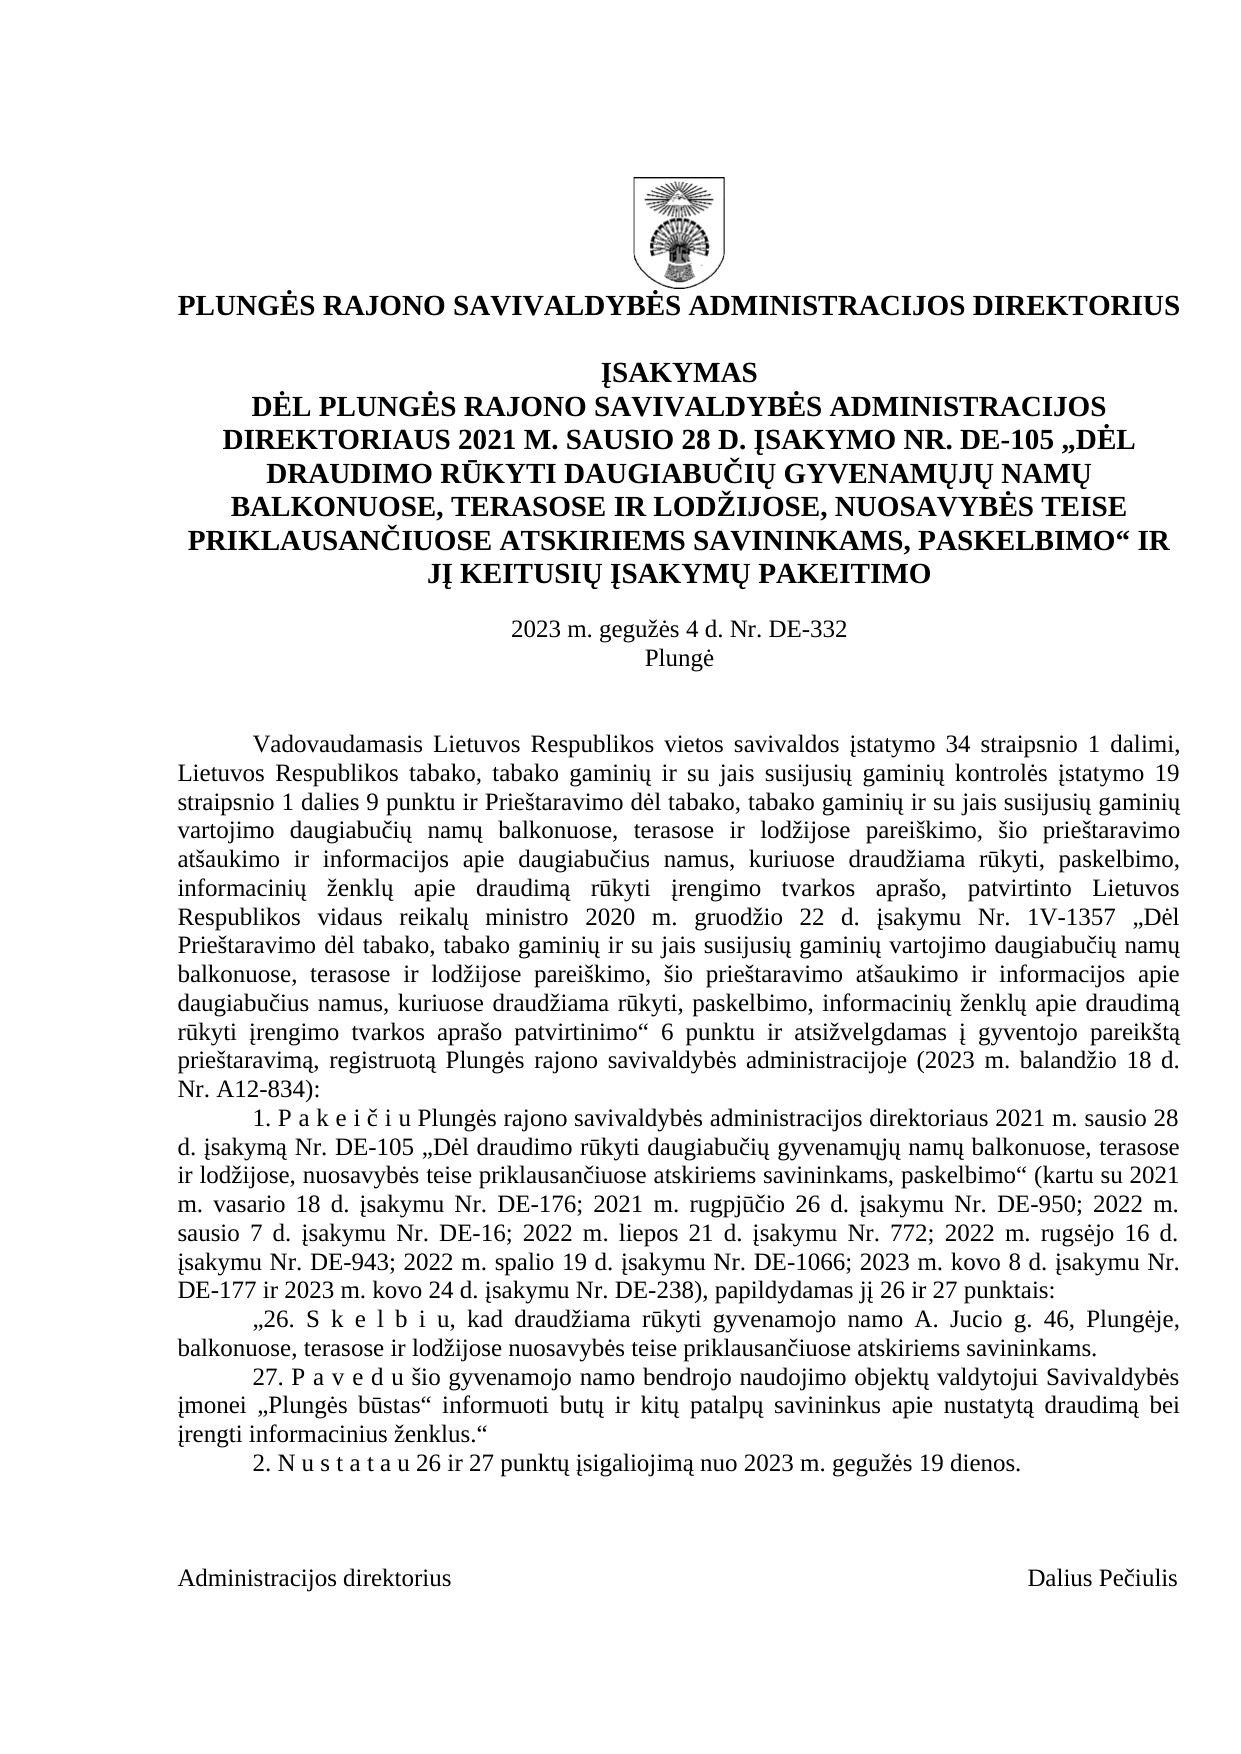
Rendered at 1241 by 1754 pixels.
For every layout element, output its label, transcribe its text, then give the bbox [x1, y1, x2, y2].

text Plungė [177, 643, 1181, 672]
text 2023 m. gegužės 4 d. Nr. DE-332 [177, 614, 1181, 643]
text ĮSAKYMAS [177, 355, 1181, 389]
text Administracijos direktorius Dalius Pečiulis [177, 1563, 1181, 1592]
text „26. S k e l b i u, kad draudžiama rūkyti gyvenamojo namo A. Jucio g. 46, Plungėje, balkonuose, terasose ir lodžijose nuosavybės teise priklausančiuose atskiriems savininkams. [177, 1304, 1181, 1362]
text 1. P a k e i č i u Plungės rajono savivaldybės administracijos direktoriaus 2021 m. sausio 28 d. įsakymą Nr. DE-105 „Dėl draudimo rūkyti daugiabučių gyvenamųjų namų balkonuose, terasose ir lodžijose, nuosavybės teise priklausančiuose atskiriems savininkams, paskelbimo“ (kartu su 2021 m. vasario 18 d. įsakymu Nr. DE-176; 2021 m. rugpjūčio 26 d. įsakymu Nr. DE-950; 2022 m. sausio 7 d. įsakymu Nr. DE-16; 2022 m. liepos 21 d. įsakymu Nr. 772; 2022 m. rugsėjo 16 d. įsakymu Nr. DE-943; 2022 m. spalio 19 d. įsakymu Nr. DE-1066; 2023 m. kovo 8 d. įsakymu Nr. DE-177 ir 2023 m. kovo 24 d. įsakymu Nr. DE-238), papildydamas jį 26 ir 27 punktais: [177, 1103, 1181, 1304]
text DĖL PLUNGĖS RAJONO SAVIVALDYBĖS ADMINISTRACIJOS DIREKTORIAUS 2021 M. SAUSIO 28 D. ĮSAKYMO NR. DE-105 „DĖL DRAUDIMO RŪKYTI DAUGIABUČIŲ GYVENAMŲJŲ NAMŲ BALKONUOSE, TERASOSE IR LODŽIJOSE, NUOSAVYBĖS TEISE PRIKLAUSANČIUOSE ATSKIRIEMS SAVININKAMS, PASKELBIMO“ IR JĮ KEITUSIŲ ĮSAKYMŲ PAKEITIMO [177, 389, 1181, 590]
text Vadovaudamasis Lietuvos Respublikos vietos savivaldos įstatymo 34 straipsnio 1 dalimi, Lietuvos Respublikos tabako, tabako gaminių ir su jais susijusių gaminių kontrolės įstatymo 19 straipsnio 1 dalies 9 punktu ir Prieštaravimo dėl tabako, tabako gaminių ir su jais susijusių gaminių vartojimo daugiabučių namų balkonuose, terasose ir lodžijose pareiškimo, šio prieštaravimo atšaukimo ir informacijos apie daugiabučius namus, kuriuose draudžiama rūkyti, paskelbimo, informacinių ženklų apie draudimą rūkyti įrengimo tvarkos aprašo, patvirtinto Lietuvos Respublikos vidaus reikalų ministro 2020 m. gruodžio 22 d. įsakymu Nr. 1V-1357 „Dėl Prieštaravimo dėl tabako, tabako gaminių ir su jais susijusių gaminių vartojimo daugiabučių namų balkonuose, terasose ir lodžijose pareiškimo, šio prieštaravimo atšaukimo ir informacijos apie daugiabučius namus, kuriuose draudžiama rūkyti, paskelbimo, informacinių ženklų apie draudimą rūkyti įrengimo tvarkos aprašo patvirtinimo“ 6 punktu ir atsižvelgdamas į gyventojo pareikštą prieštaravimą, registruotą Plungės rajono savivaldybės administracijoje (2023 m. balandžio 18 d. Nr. A12-834): [177, 729, 1181, 1103]
text 2. N u s t a t a u 26 ir 27 punktų įsigaliojimą nuo 2023 m. gegužės 19 dienos. [177, 1448, 1181, 1477]
text 27. P a v e d u šio gyvenamojo namo bendrojo naudojimo objektų valdytojui Savivaldybės įmonei „Plungės būstas“ informuoti butų ir kitų patalpų savininkus apie nustatytą draudimą bei įrengti informacinius ženklus.“ [177, 1362, 1181, 1448]
text PLUNGĖS RAJONO SAVIVALDYBĖS ADMINISTRACIJOS DIREKTORIUS [177, 288, 1181, 322]
